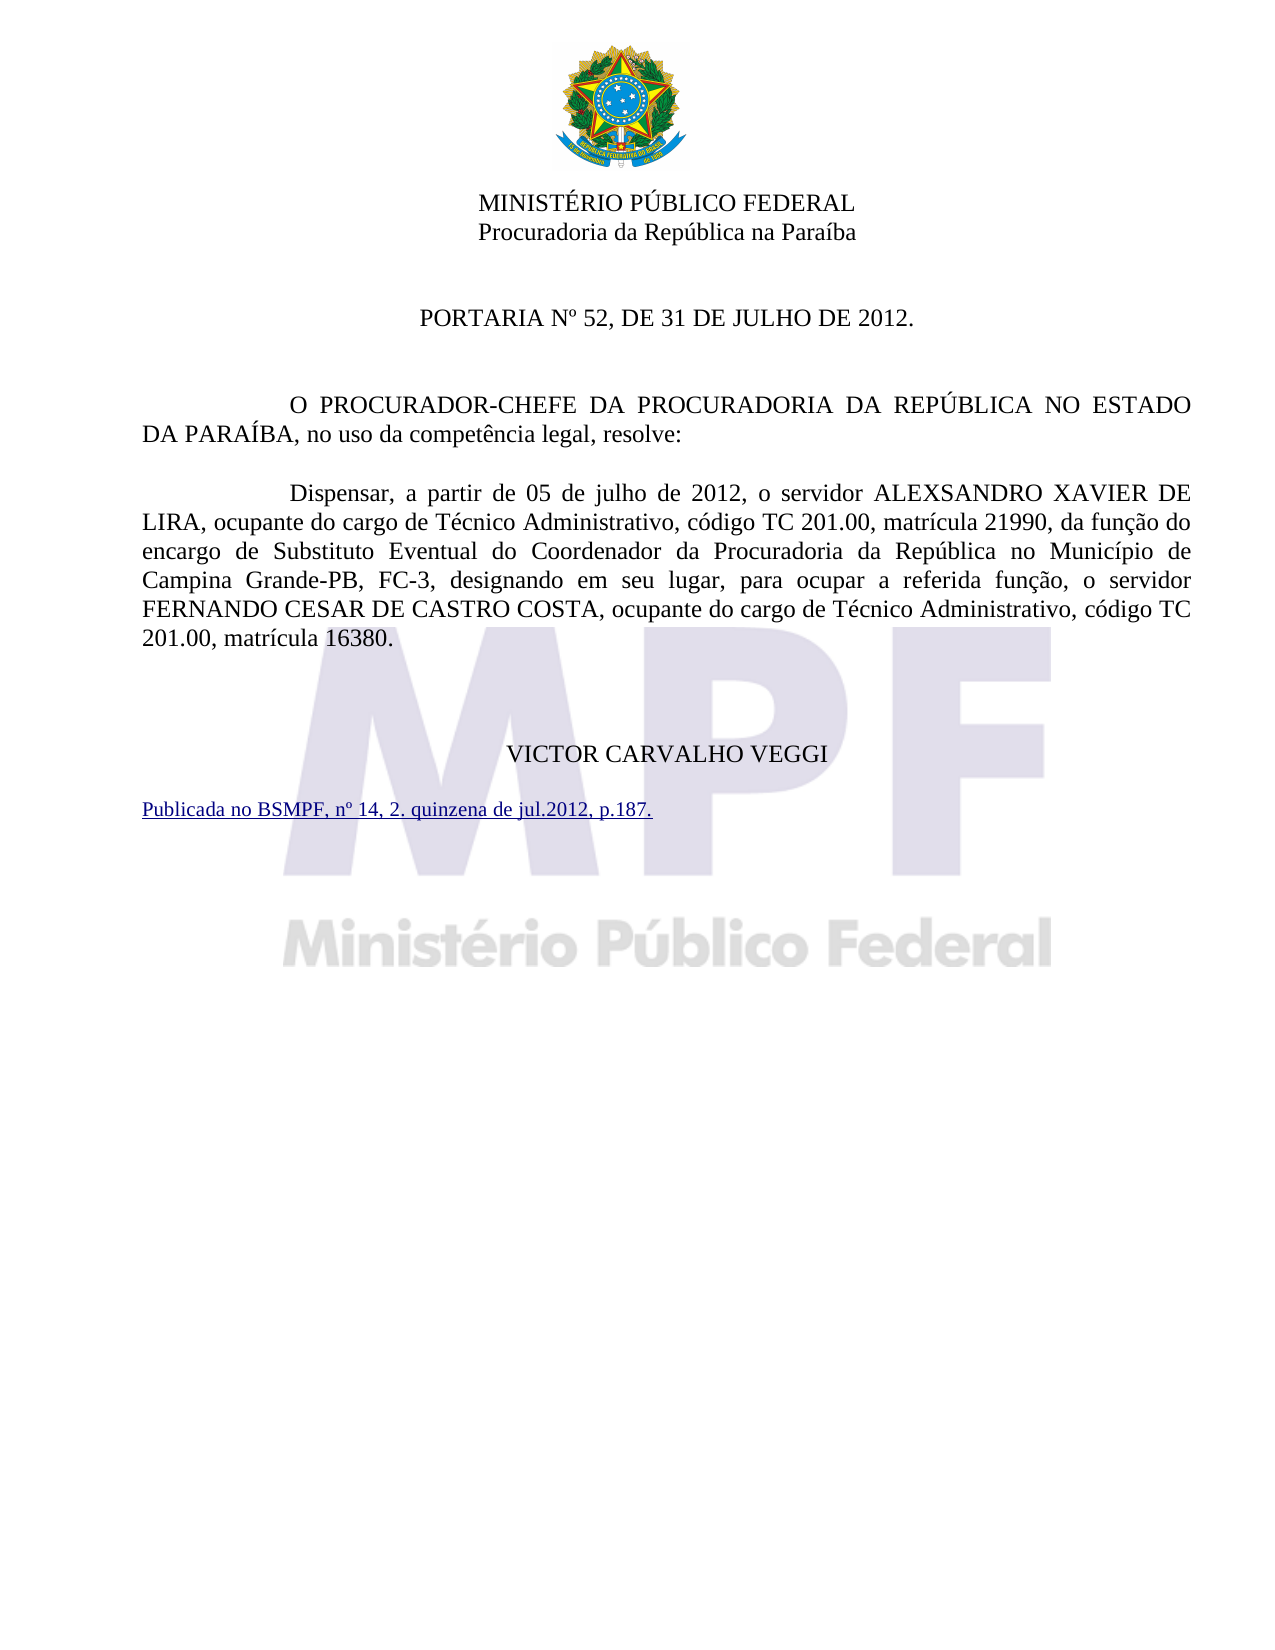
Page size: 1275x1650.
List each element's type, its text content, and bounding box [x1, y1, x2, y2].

text Publicada no BSMPF, nº 14, 2. quinzena de jul.2012, p.187. [142, 797, 1192, 821]
text Dispensar, a partir de 05 de julho de 2012, o servidor ALEXSANDRO XAVIER DE LIRA, ocupante do cargo de Técnico Administrativo, código TC 201.00, matrícula 21990, da função do encargo de Substituto Eventual do Coordenador da Procuradoria da República no Município de Campina Grande-PB, FC-3, designando em seu lugar, para ocupar a referida função, o servidor FERNANDO CESAR DE CASTRO COSTA, ocupante do cargo de Técnico Administrativo, código TC 201.00, matrícula 16380. [142, 477, 1192, 652]
picture [283, 821, 1051, 967]
text MINISTÉRIO PÚBLICO FEDERAL [142, 188, 1192, 217]
text Procuradoria da República na Paraíba [142, 217, 1192, 246]
picture [283, 652, 1051, 739]
text PORTARIA Nº 52, DE 31 DE JULHO DE 2012. [142, 303, 1192, 332]
picture [551, 42, 690, 171]
text O PROCURADOR-CHEFE DA PROCURADORIA DA REPÚBLICA NO ESTADO DA PARAÍBA, no uso da competência legal, resolve: [142, 390, 1192, 448]
text VICTOR CARVALHO VEGGI [142, 739, 1192, 768]
picture [283, 768, 1051, 797]
